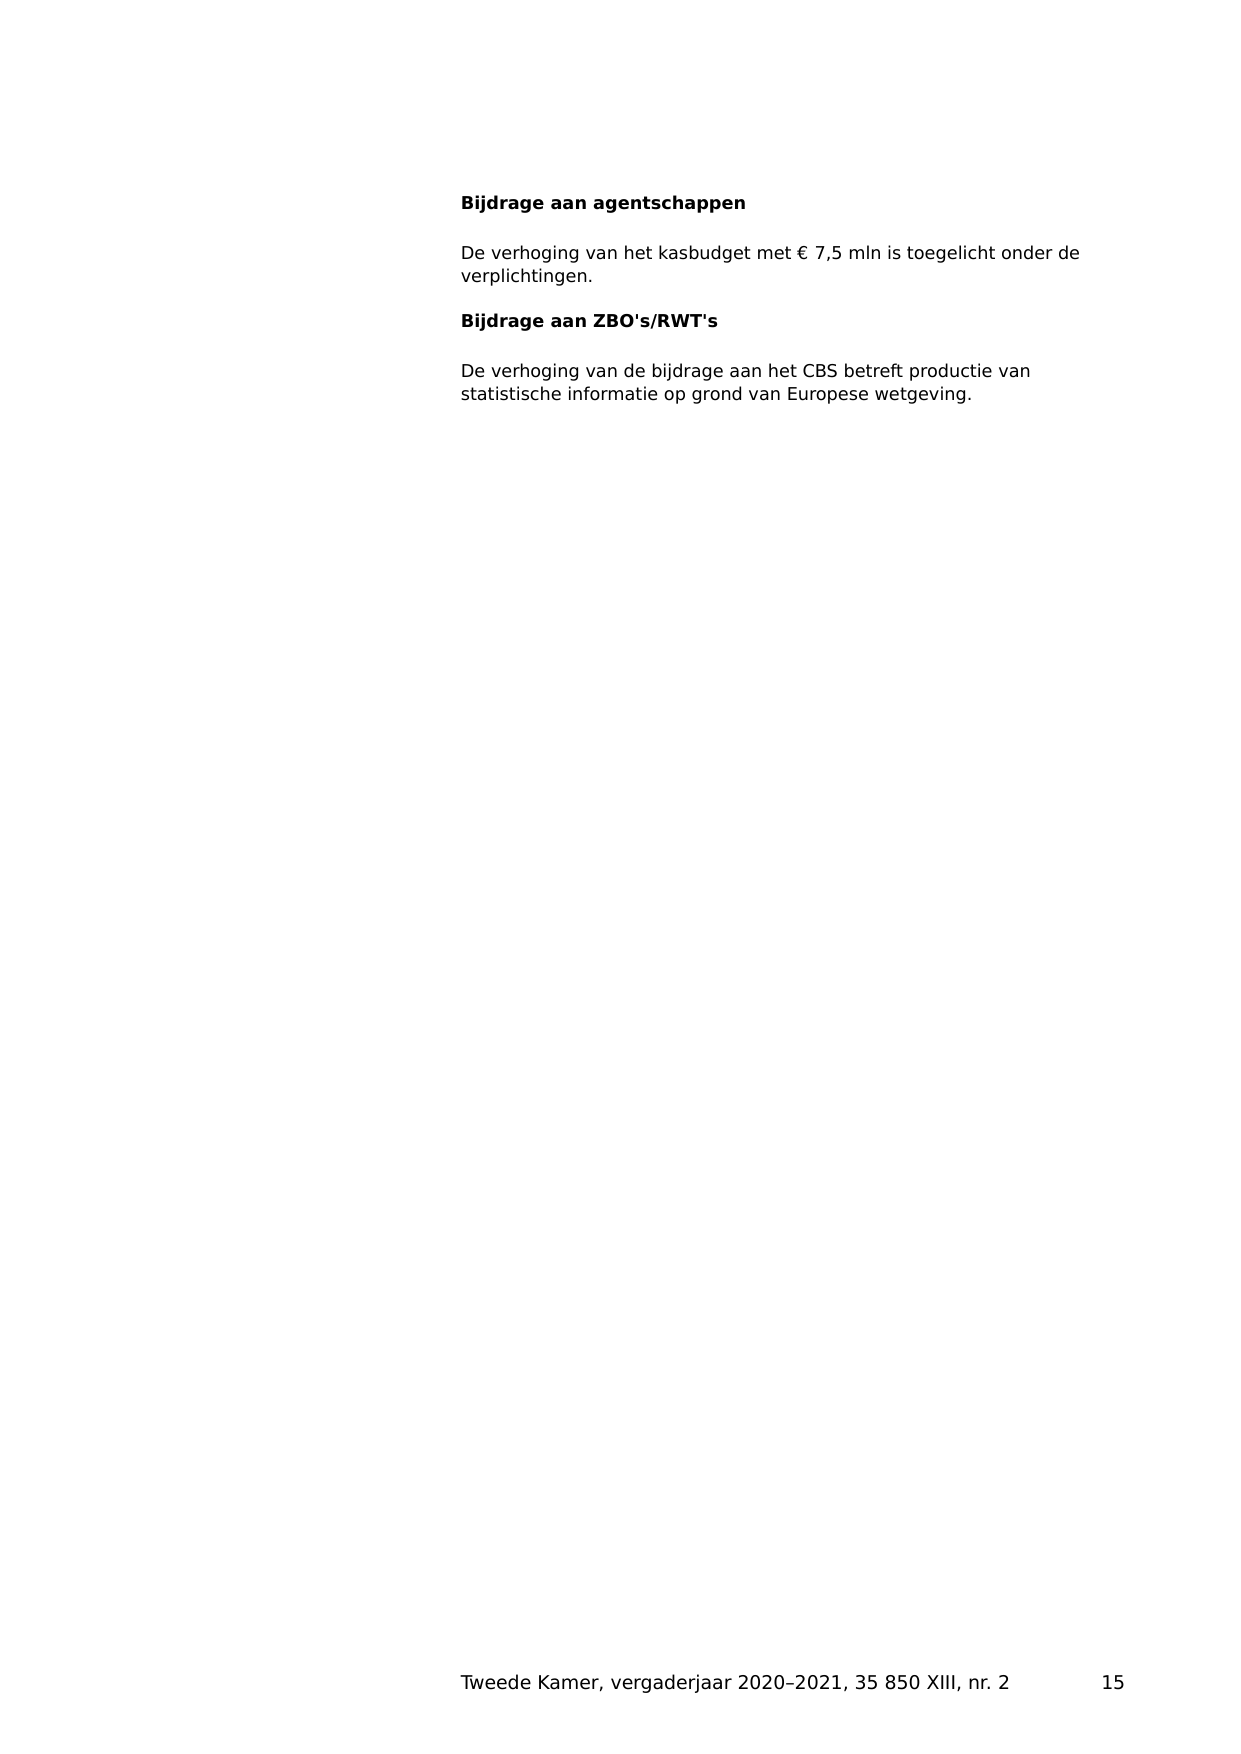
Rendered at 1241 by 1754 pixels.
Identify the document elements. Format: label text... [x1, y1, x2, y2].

text De verhoging van de bijdrage aan het CBS betreft productie van statistische informatie op grond van Europese wetgeving. [461, 359, 1125, 405]
text De verhoging van het kasbudget met € 7,5 mln is toegelicht onder de verplichtingen. [461, 241, 1125, 287]
text Bijdrage aan ZBO's/RWT's [461, 309, 1125, 332]
text Bijdrage aan agentschappen [461, 191, 1125, 214]
